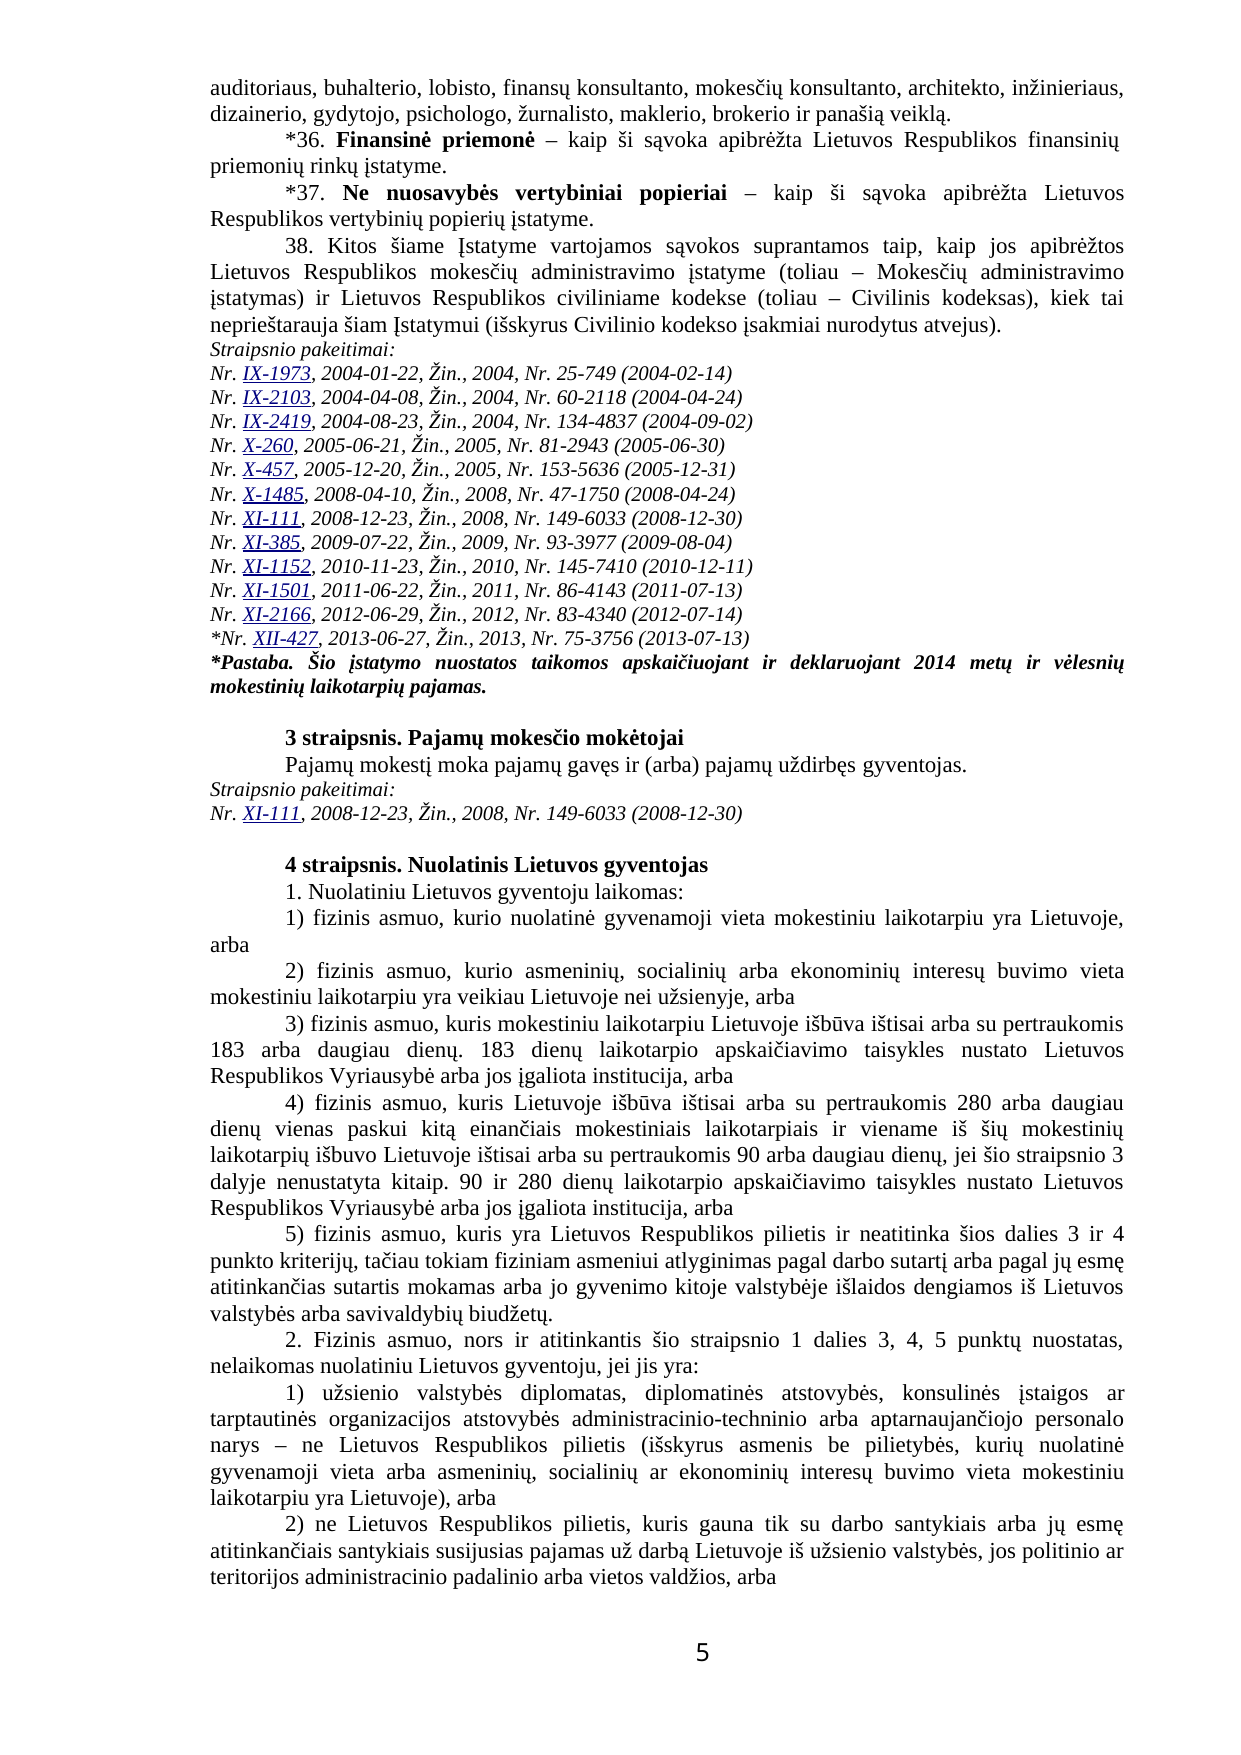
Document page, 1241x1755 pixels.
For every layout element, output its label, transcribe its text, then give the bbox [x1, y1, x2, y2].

text 5) fizinis asmuo, kuris yra Lietuvos Respublikos pilietis ir neatitinka šios dalies 3 ir 4 punkto kriterijų, tačiau tokiam fiziniam asmeniui atlyginimas pagal darbo sutartį arba pagal jų esmę atitinkančias sutartis mokamas arba jo gyvenimo kitoje valstybėje išlaidos dengiamos iš Lietuvos valstybės arba savivaldybių biudžetų. [210, 1221, 1126, 1326]
text *Nr. XII-427, 2013-06-27, Žin., 2013, Nr. 75-3756 (2013-07-13) [210, 626, 1126, 650]
text 2. Fizinis asmuo, nors ir atitinkantis šio straipsnio 1 dalies 3, 4, 5 punktų nuostatas, nelaikomas nuolatiniu Lietuvos gyventoju, jei jis yra: [210, 1326, 1126, 1379]
text 3 straipsnis. Pajamų mokesčio mokėtojai [210, 724, 1126, 751]
text 1) užsienio valstybės diplomatas, diplomatinės atstovybės, konsulinės įstaigos ar tarptautinės organizacijos atstovybės administracinio-techninio arba aptarnaujančiojo personalo narys – ne Lietuvos Respublikos pilietis (išskyrus asmenis be pilietybės, kurių nuolatinė gyvenamoji vieta arba asmeninių, socialinių ar ekonominių interesų buvimo vieta mokestiniu laikotarpiu yra Lietuvoje), arba [210, 1379, 1126, 1510]
text Pajamų mokestį moka pajamų gavęs ir (arba) pajamų uždirbęs gyventojas. [210, 751, 1126, 777]
text Nr. XI-2166, 2012-06-29, Žin., 2012, Nr. 83-4340 (2012-07-14) [210, 602, 1126, 626]
text Straipsnio pakeitimai: [210, 777, 1126, 801]
text *36. Finansinė priemonė – kaip ši sąvoka apibrėžta Lietuvos Respublikos finansinių priemonių rinkų įstatyme. [210, 126, 1120, 179]
text Nr. XI-111, 2008-12-23, Žin., 2008, Nr. 149-6033 (2008-12-30) [210, 506, 1126, 529]
text Nr. XI-111, 2008-12-23, Žin., 2008, Nr. 149-6033 (2008-12-30) [210, 801, 1126, 825]
text *37. Ne nuosavybės vertybiniai popieriai – kaip ši sąvoka apibrėžta Lietuvos Respublikos vertybinių popierių įstatyme. [210, 179, 1126, 232]
text auditoriaus, buhalterio, lobisto, finansų konsultanto, mokesčių konsultanto, architekto, inžinieriaus, dizainerio, gydytojo, psichologo, žurnalisto, maklerio, brokerio ir panašią veiklą. [210, 73, 1126, 126]
text Nr. XI-385, 2009-07-22, Žin., 2009, Nr. 93-3977 (2009-08-04) [210, 529, 1126, 554]
text 38. Kitos šiame Įstatyme vartojamos sąvokos suprantamos taip, kaip jos apibrėžtos Lietuvos Respublikos mokesčių administravimo įstatyme (toliau – Mokesčių administravimo įstatymas) ir Lietuvos Respublikos civiliniame kodekse (toliau – Civilinis kodeksas), kiek tai neprieštarauja šiam Įstatymui (išskyrus Civilinio kodekso įsakmiai nurodytus atvejus). [210, 232, 1126, 337]
text Nr. IX-2103, 2004-04-08, Žin., 2004, Nr. 60-2118 (2004-04-24) [210, 385, 1126, 409]
text Nr. X-457, 2005-12-20, Žin., 2005, Nr. 153-5636 (2005-12-31) [210, 457, 1126, 481]
text Nr. IX-2419, 2004-08-23, Žin., 2004, Nr. 134-4837 (2004-09-02) [210, 409, 1126, 433]
text 4 straipsnis. Nuolatinis Lietuvos gyventojas [210, 852, 1126, 878]
text Nr. X-260, 2005-06-21, Žin., 2005, Nr. 81-2943 (2005-06-30) [210, 433, 1126, 457]
text Straipsnio pakeitimai: [210, 337, 1126, 361]
text Nr. XI-1501, 2011-06-22, Žin., 2011, Nr. 86-4143 (2011-07-13) [210, 578, 1126, 602]
text 1) fizinis asmuo, kurio nuolatinė gyvenamoji vieta mokestiniu laikotarpiu yra Lietuvoje, arba [210, 904, 1126, 957]
text 3) fizinis asmuo, kuris mokestiniu laikotarpiu Lietuvoje išbūva ištisai arba su pertraukomis 183 arba daugiau dienų. 183 dienų laikotarpio apskaičiavimo taisykles nustato Lietuvos Respublikos Vyriausybė arba jos įgaliota institucija, arba [210, 1010, 1126, 1089]
text 1. Nuolatiniu Lietuvos gyventoju laikomas: [210, 878, 1126, 904]
text Nr. XI-1152, 2010-11-23, Žin., 2010, Nr. 145-7410 (2010-12-11) [210, 554, 1126, 578]
text Nr. IX-1973, 2004-01-22, Žin., 2004, Nr. 25-749 (2004-02-14) [210, 361, 1126, 385]
text 2) ne Lietuvos Respublikos pilietis, kuris gauna tik su darbo santykiais arba jų esmę atitinkančiais santykiais susijusias pajamas už darbą Lietuvoje iš užsienio valstybės, jos politinio ar teritorijos administracinio padalinio arba vietos valdžios, arba [210, 1510, 1126, 1589]
text 4) fizinis asmuo, kuris Lietuvoje išbūva ištisai arba su pertraukomis 280 arba daugiau dienų vienas paskui kitą einančiais mokestiniais laikotarpiais ir viename iš šių mokestinių laikotarpių išbuvo Lietuvoje ištisai arba su pertraukomis 90 arba daugiau dienų, jei šio straipsnio 3 dalyje nenustatyta kitaip. 90 ir 280 dienų laikotarpio apskaičiavimo taisykles nustato Lietuvos Respublikos Vyriausybė arba jos įgaliota institucija, arba [210, 1089, 1126, 1221]
text *Pastaba. Šio įstatymo nuostatos taikomos apskaičiuojant ir deklaruojant 2014 metų ir vėlesnių mokestinių laikotarpių pajamas. [210, 650, 1126, 698]
text 2) fizinis asmuo, kurio asmeninių, socialinių arba ekonominių interesų buvimo vieta mokestiniu laikotarpiu yra veikiau Lietuvoje nei užsienyje, arba [210, 957, 1126, 1010]
text Nr. X-1485, 2008-04-10, Žin., 2008, Nr. 47-1750 (2008-04-24) [210, 481, 1126, 506]
